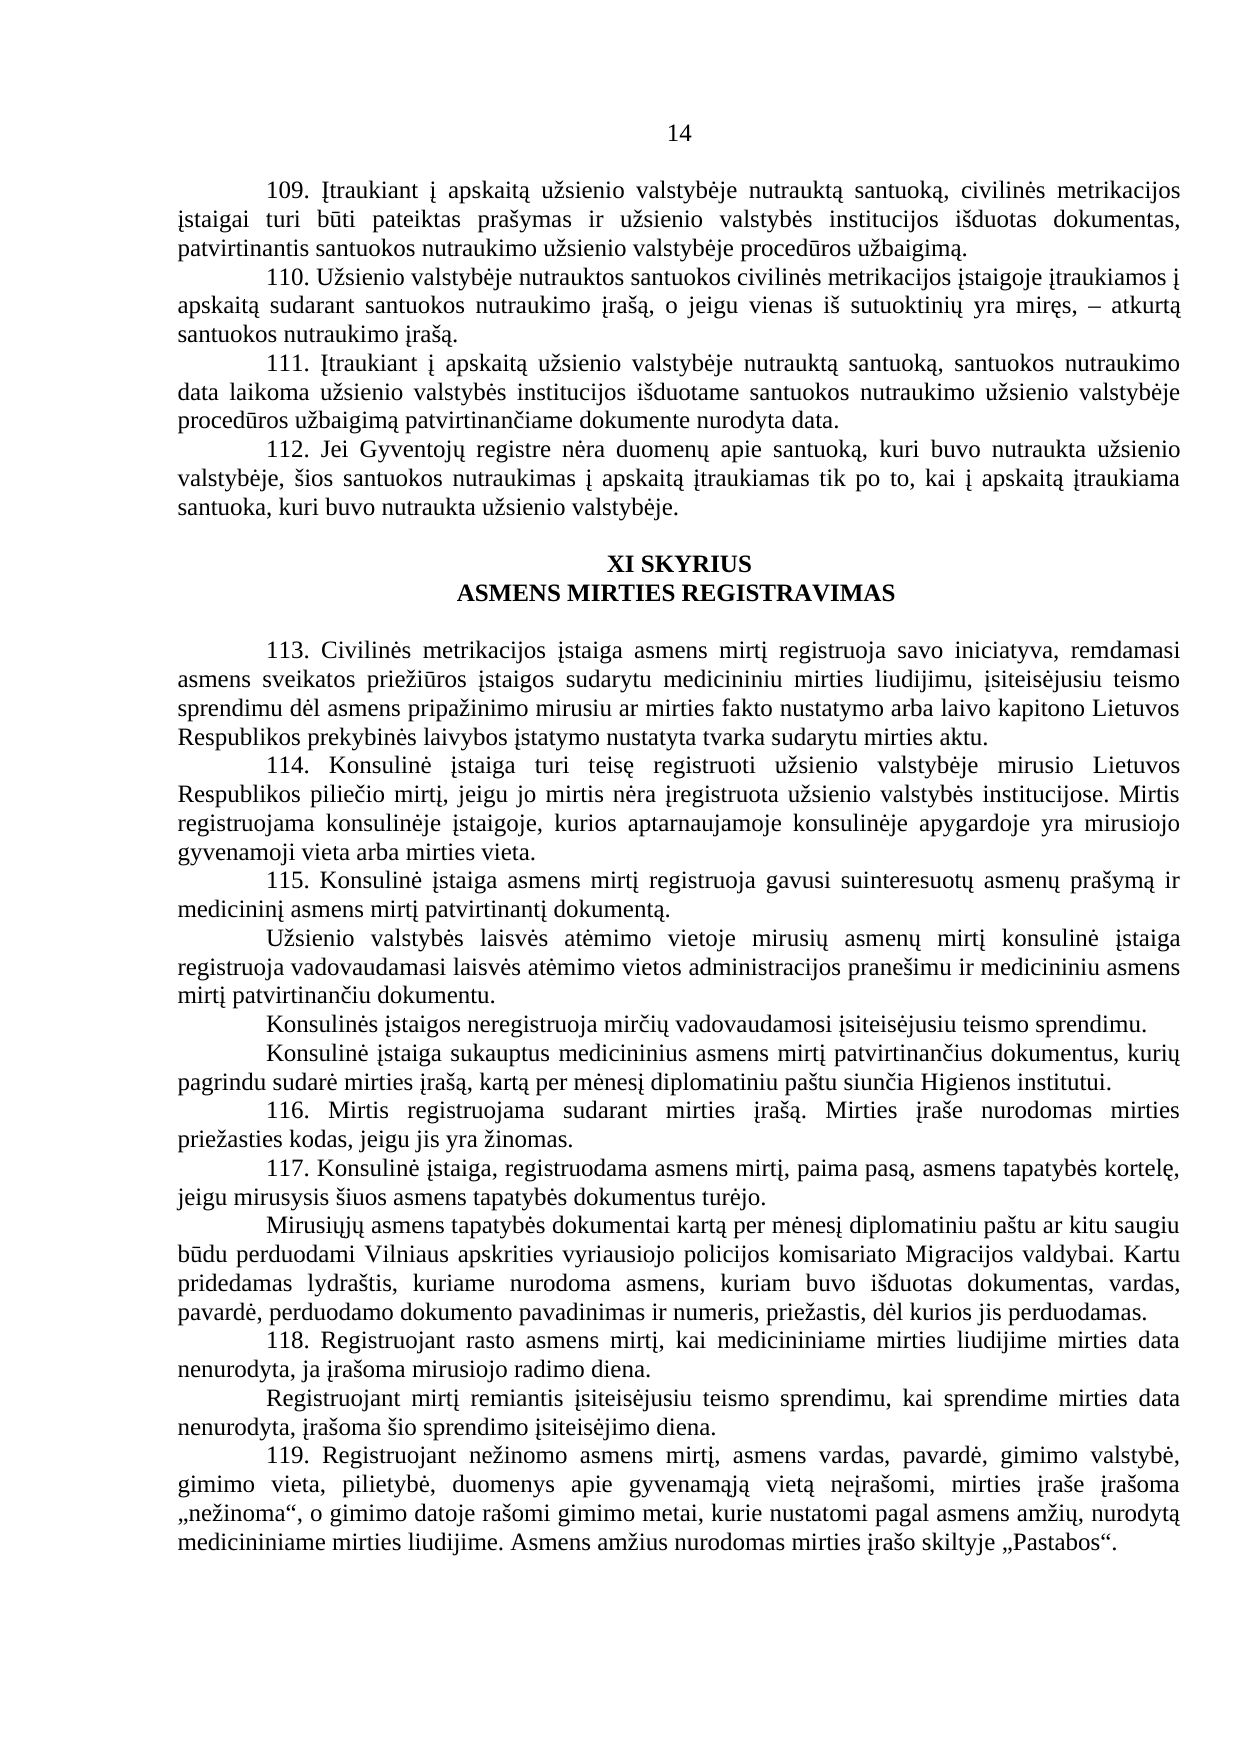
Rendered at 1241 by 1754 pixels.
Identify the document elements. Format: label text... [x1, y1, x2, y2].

text Konsulinės įstaigos neregistruoja mirčių vadovaudamosi įsiteisėjusiu teismo sprendimu. [177, 1009, 1181, 1038]
text ASMENS MIRTIES REGISTRAVIMAS [177, 578, 1181, 607]
text Užsienio valstybės laisvės atėmimo vietoje mirusių asmenų mirtį konsulinė įstaiga registruoja vadovaudamasi laisvės atėmimo vietos administracijos pranešimu ir medicininiu asmens mirtį patvirtinančiu dokumentu. [177, 923, 1181, 1009]
text XI SKYRIUS [177, 549, 1181, 578]
text 109. Įtraukiant į apskaitą užsienio valstybėje nutrauktą santuoką, civilinės metrikacijos įstaigai turi būti pateiktas prašymas ir užsienio valstybės institucijos išduotas dokumentas, patvirtinantis santuokos nutraukimo užsienio valstybėje procedūros užbaigimą. [177, 176, 1181, 262]
text 114. Konsulinė įstaiga turi teisę registruoti užsienio valstybėje mirusio Lietuvos Respublikos piliečio mirtį, jeigu jo mirtis nėra įregistruota užsienio valstybės institucijose. Mirtis registruojama konsulinėje įstaigoje, kurios aptarnaujamoje konsulinėje apygardoje yra mirusiojo gyvenamoji vieta arba mirties vieta. [177, 751, 1181, 866]
text 116. Mirtis registruojama sudarant mirties įrašą. Mirties įraše nurodomas mirties priežasties kodas, jeigu jis yra žinomas. [177, 1096, 1181, 1153]
text 117. Konsulinė įstaiga, registruodama asmens mirtį, paima pasą, asmens tapatybės kortelę, jeigu mirusysis šiuos asmens tapatybės dokumentus turėjo. [177, 1153, 1181, 1211]
text 110. Užsienio valstybėje nutrauktos santuokos civilinės metrikacijos įstaigoje įtraukiamos į apskaitą sudarant santuokos nutraukimo įrašą, o jeigu vienas iš sutuoktinių yra miręs, – atkurtą santuokos nutraukimo įrašą. [177, 262, 1181, 348]
text 119. Registruojant nežinomo asmens mirtį, asmens vardas, pavardė, gimimo valstybė, gimimo vieta, pilietybė, duomenys apie gyvenamąją vietą neįrašomi, mirties įraše įrašoma „nežinoma“, o gimimo datoje rašomi gimimo metai, kurie nustatomi pagal asmens amžių, nurodytą medicininiame mirties liudijime. Asmens amžius nurodomas mirties įrašo skiltyje „Pastabos“. [177, 1441, 1181, 1556]
text Registruojant mirtį remiantis įsiteisėjusiu teismo sprendimu, kai sprendime mirties data nenurodyta, įrašoma šio sprendimo įsiteisėjimo diena. [177, 1383, 1181, 1441]
text 111. Įtraukiant į apskaitą užsienio valstybėje nutrauktą santuoką, santuokos nutraukimo data laikoma užsienio valstybės institucijos išduotame santuokos nutraukimo užsienio valstybėje procedūros užbaigimą patvirtinančiame dokumente nurodyta data. [177, 348, 1181, 434]
text 112. Jei Gyventojų registre nėra duomenų apie santuoką, kuri buvo nutraukta užsienio valstybėje, šios santuokos nutraukimas į apskaitą įtraukiamas tik po to, kai į apskaitą įtraukiama santuoka, kuri buvo nutraukta užsienio valstybėje. [177, 434, 1181, 521]
text Konsulinė įstaiga sukauptus medicininius asmens mirtį patvirtinančius dokumentus, kurių pagrindu sudarė mirties įrašą, kartą per mėnesį diplomatiniu paštu siunčia Higienos institutui. [177, 1038, 1181, 1096]
text Mirusiųjų asmens tapatybės dokumentai kartą per mėnesį diplomatiniu paštu ar kitu saugiu būdu perduodami Vilniaus apskrities vyriausiojo policijos komisariato Migracijos valdybai. Kartu pridedamas lydraštis, kuriame nurodoma asmens, kuriam buvo išduotas dokumentas, vardas, pavardė, perduodamo dokumento pavadinimas ir numeris, priežastis, dėl kurios jis perduodamas. [177, 1211, 1181, 1326]
text 118. Registruojant rasto asmens mirtį, kai medicininiame mirties liudijime mirties data nenurodyta, ja įrašoma mirusiojo radimo diena. [177, 1326, 1181, 1383]
text 113. Civilinės metrikacijos įstaiga asmens mirtį registruoja savo iniciatyva, remdamasi asmens sveikatos priežiūros įstaigos sudarytu medicininiu mirties liudijimu, įsiteisėjusiu teismo sprendimu dėl asmens pripažinimo mirusiu ar mirties fakto nustatymo arba laivo kapitono Lietuvos Respublikos prekybinės laivybos įstatymo nustatyta tvarka sudarytu mirties aktu. [177, 636, 1181, 751]
text 115. Konsulinė įstaiga asmens mirtį registruoja gavusi suinteresuotų asmenų prašymą ir medicininį asmens mirtį patvirtinantį dokumentą. [177, 866, 1181, 923]
